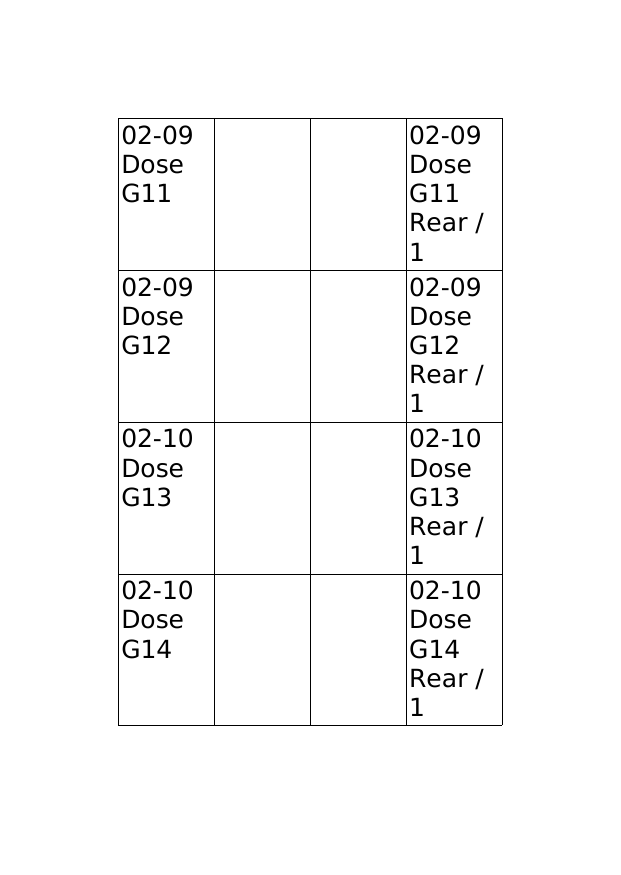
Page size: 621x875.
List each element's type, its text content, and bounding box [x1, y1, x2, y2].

table_cell 02-09 Dose G12 Rear / 1 [407, 271, 502, 422]
table_cell 02-09 Dose G12 [119, 271, 214, 422]
table_cell [311, 271, 406, 422]
table_cell 02-10 Dose G13 [119, 423, 214, 573]
table_cell [215, 119, 310, 270]
table_cell 02-10 Dose G14 Rear / 1 [407, 575, 502, 725]
table_cell [215, 575, 310, 725]
table_cell 02-10 Dose G14 [119, 575, 214, 725]
table_cell [215, 423, 310, 573]
table_cell [215, 271, 310, 422]
table_cell [311, 119, 406, 270]
table_cell 02-09 Dose G11 Rear / 1 [407, 119, 502, 270]
table_cell [311, 575, 406, 725]
table_cell 02-10 Dose G13 Rear / 1 [407, 423, 502, 573]
table_cell 02-09 Dose G11 [119, 119, 214, 270]
table_cell [311, 423, 406, 573]
